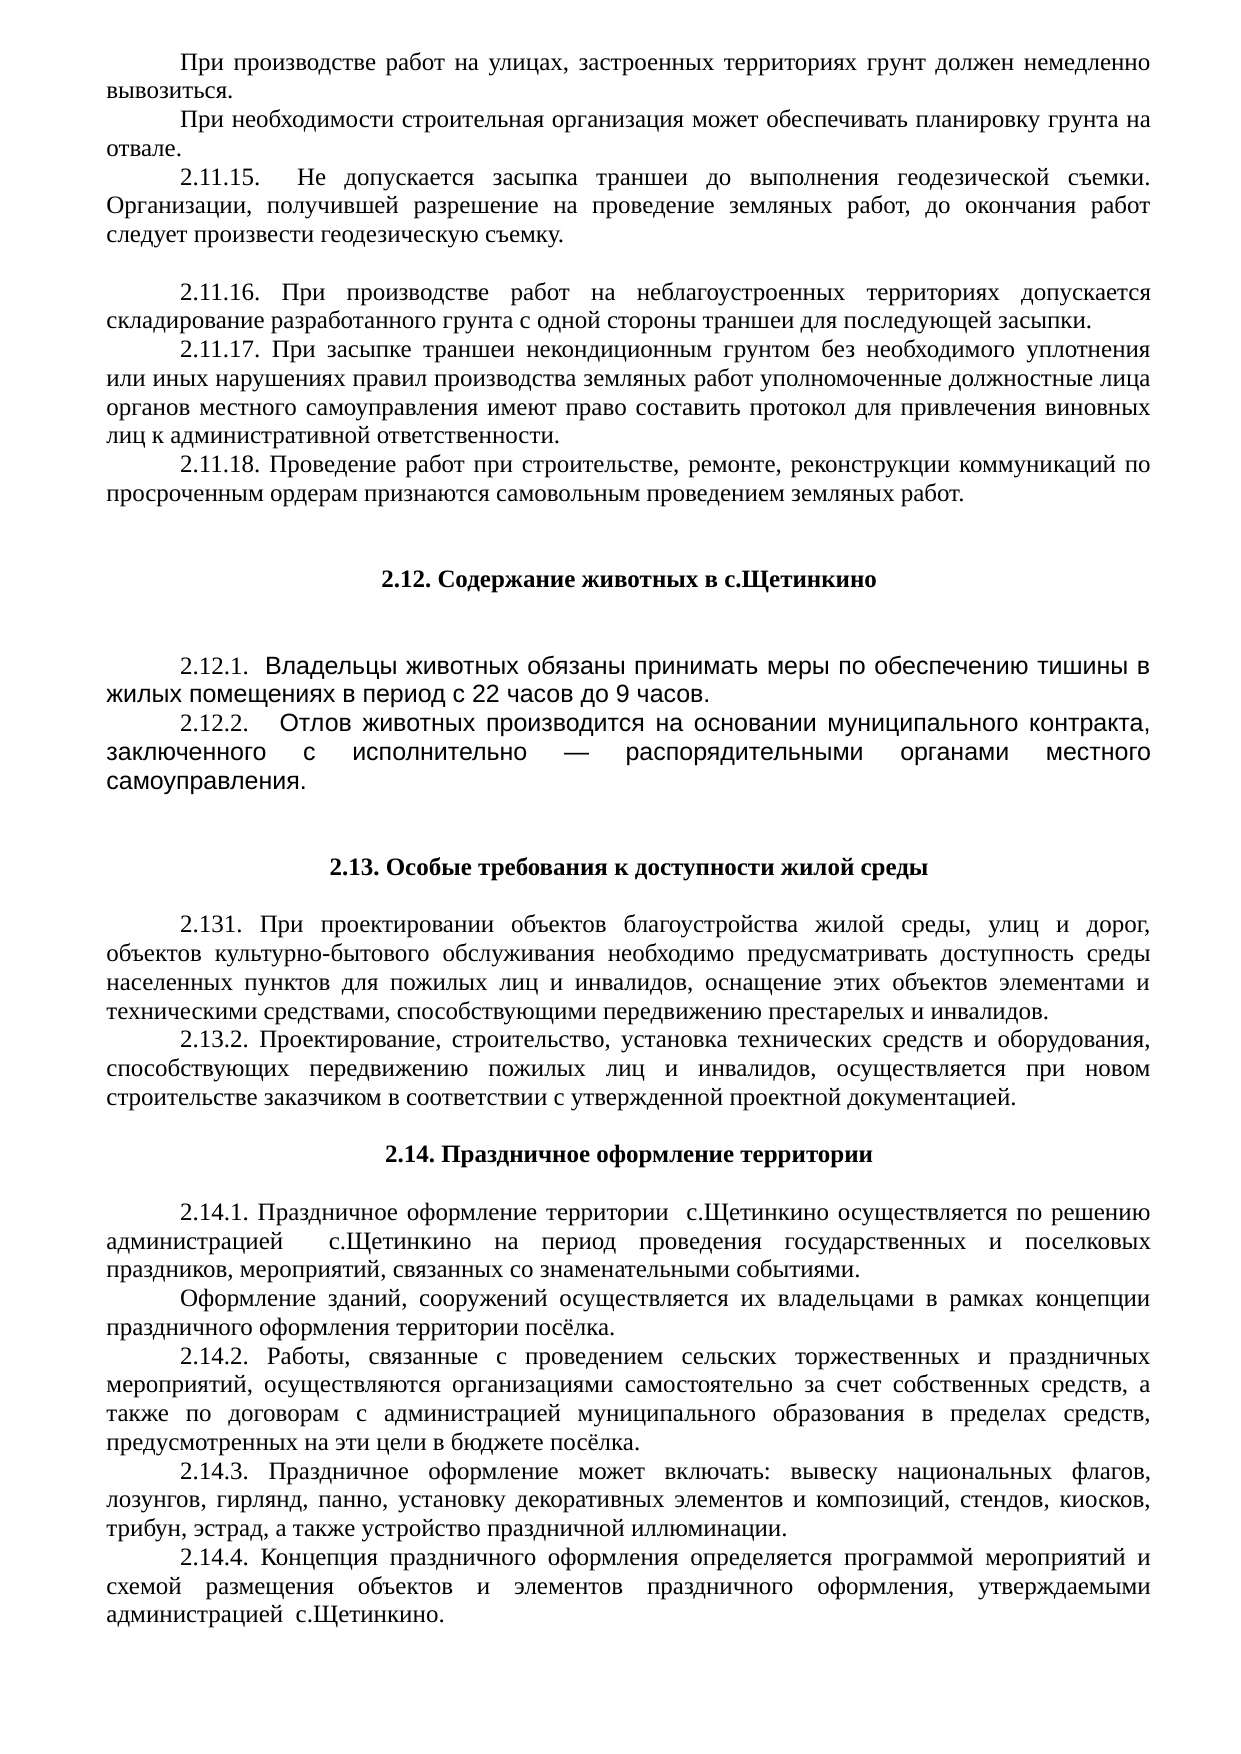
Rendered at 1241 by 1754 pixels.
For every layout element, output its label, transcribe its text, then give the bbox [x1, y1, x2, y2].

text 2.11.16. При производстве работ на неблагоустроенных территориях допускается складирование разработанного грунта с одной стороны траншеи для последующей засыпки. [106, 277, 1152, 334]
text 2.131. При проектировании объектов благоустройства жилой среды, улиц и дорог, объектов культурно-бытового обслуживания необходимо предусматривать доступность среды населенных пунктов для пожилых лиц и инвалидов, оснащение этих объектов элементами и техническими средствами, способствующими передвижению престарелых и инвалидов. [106, 909, 1152, 1024]
text При необходимости строительная организация может обеспечивать планировку грунта на отвале. [106, 104, 1152, 162]
text 2.12. Содержание животных в с.Щетинкино [106, 564, 1152, 593]
text 2.14.1. Праздничное оформление территории с.Щетинкино осуществляется по решению администрацией с.Щетинкино на период проведения государственных и поселковых праздников, мероприятий, связанных со знаменательными событиями. [106, 1197, 1152, 1283]
text При производстве работ на улицах, застроенных территориях грунт должен немедленно вывозиться. [106, 47, 1152, 104]
text 2.14.3. Праздничное оформление может включать: вывеску национальных флагов, лозунгов, гирлянд, панно, установку декоративных элементов и композиций, стендов, киосков, трибун, эстрад, а также устройство праздничной иллюминации. [106, 1456, 1152, 1542]
text 2.11.17. При засыпке траншеи некондиционным грунтом без необходимого уплотнения или иных нарушениях правил производства земляных работ уполномоченные должностные лица органов местного самоуправления имеют право составить протокол для привлечения виновных лиц к административной ответственности. [106, 334, 1152, 449]
text 2.13. Особые требования к доступности жилой среды [106, 852, 1152, 881]
text 2.14. Праздничное оформление территории [106, 1139, 1152, 1168]
text 2.12.2. Отлов животных производится на основании муниципального контракта, заключенного с исполнительно — распорядительными органами местного самоуправления. [106, 708, 1152, 794]
text 2.14.4. Концепция праздничного оформления определяется программой мероприятий и схемой размещения объектов и элементов праздничного оформления, утверждаемыми администрацией с.Щетинкино. [106, 1542, 1152, 1628]
text Оформление зданий, сооружений осуществляется их владельцами в рамках концепции праздничного оформления территории посёлка. [106, 1283, 1152, 1341]
text 2.11.18. Проведение работ при строительстве, ремонте, реконструкции коммуникаций по просроченным ордерам признаются самовольным проведением земляных работ. [106, 449, 1152, 507]
text 2.11.15. Не допускается засыпка траншеи до выполнения геодезической съемки. Организации, получившей разрешение на проведение земляных работ, до окончания работ следует произвести геодезическую съемку. [106, 162, 1152, 248]
text 2.14.2. Работы, связанные с проведением сельских торжественных и праздничных мероприятий, осуществляются организациями самостоятельно за счет собственных средств, а также по договорам с администрацией муниципального образования в пределах средств, предусмотренных на эти цели в бюджете посёлка. [106, 1341, 1152, 1456]
text 2.12.1. Владельцы животных обязаны принимать меры по обеспечению тишины в жилых помещениях в период с 22 часов до 9 часов. [106, 651, 1152, 708]
text 2.13.2. Проектирование, строительство, установка технических средств и оборудования, способствующих передвижению пожилых лиц и инвалидов, осуществляется при новом строительстве заказчиком в соответствии с утвержденной проектной документацией. [106, 1024, 1152, 1111]
